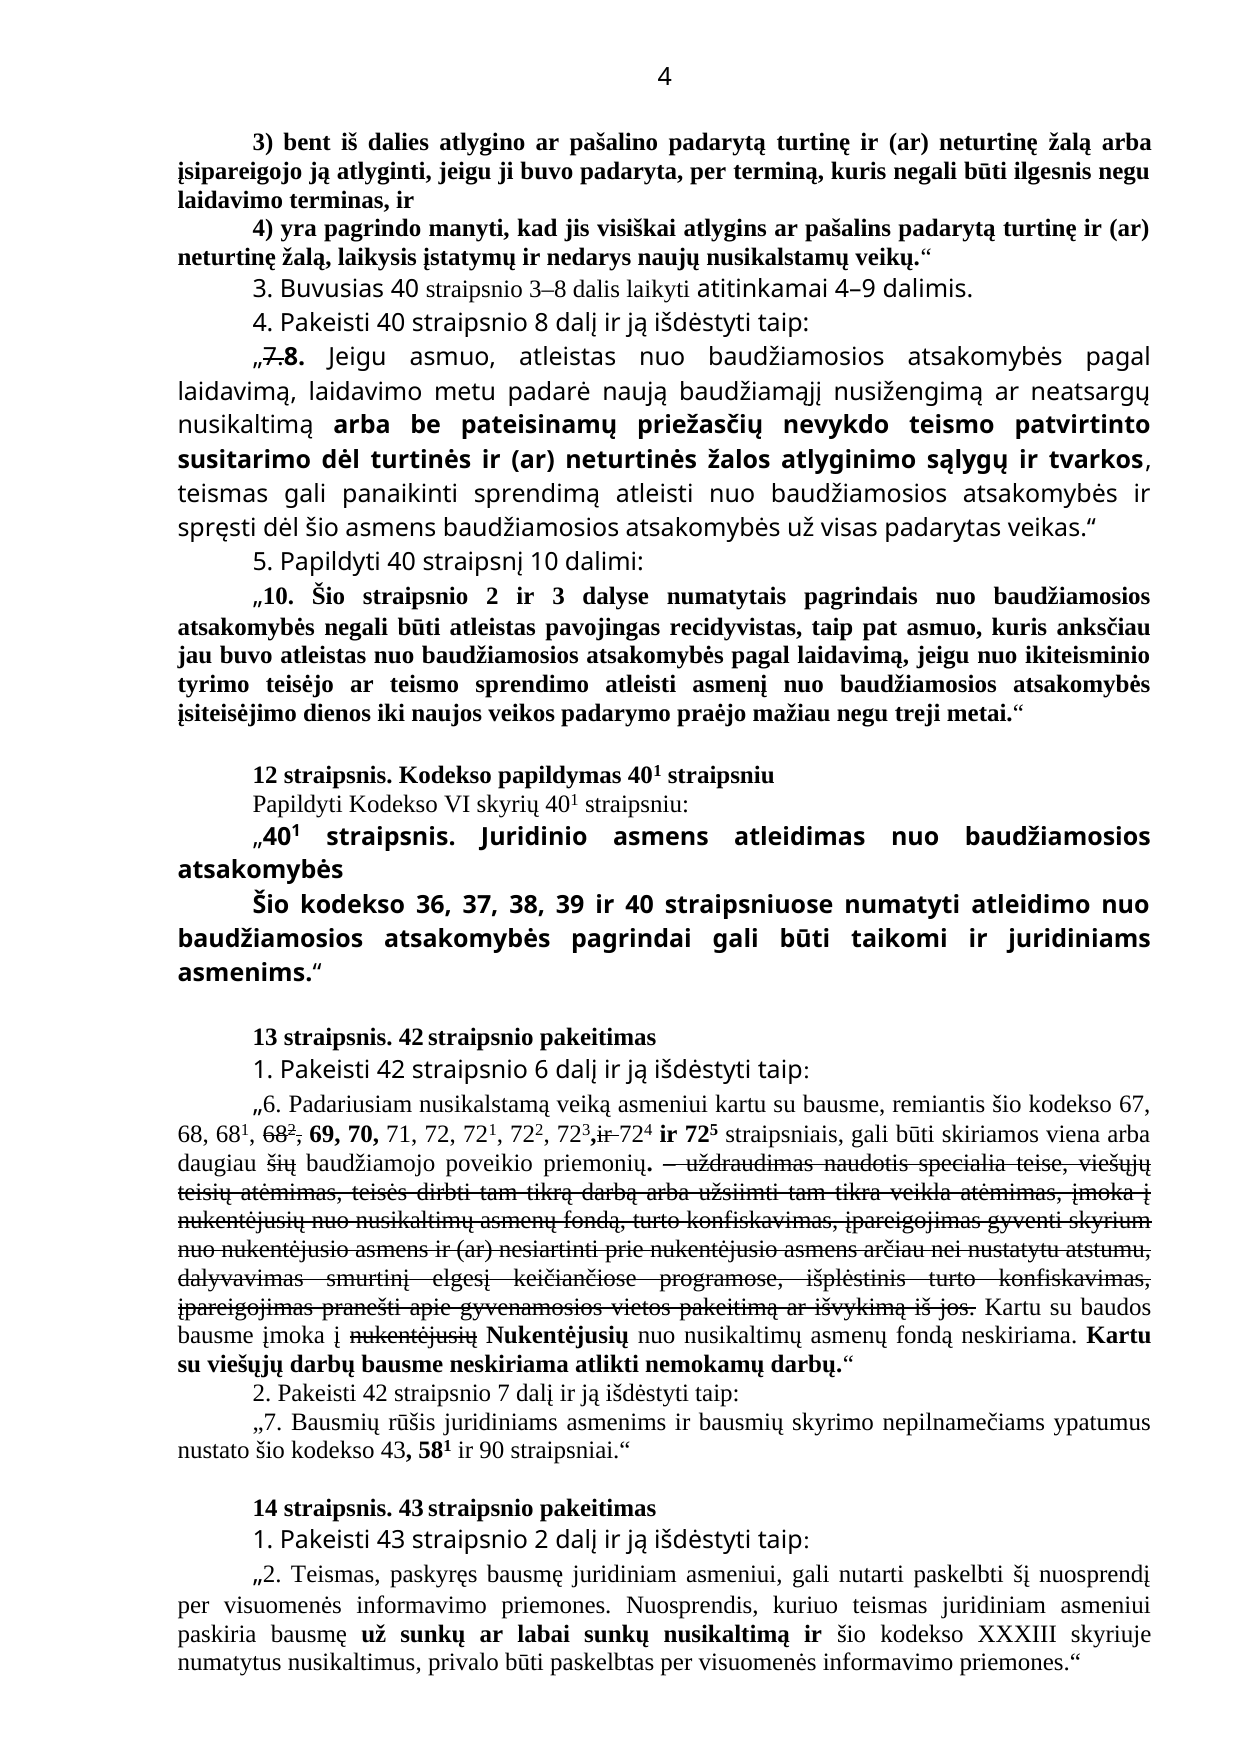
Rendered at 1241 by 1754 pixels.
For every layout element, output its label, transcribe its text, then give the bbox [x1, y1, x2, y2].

text 3) bent iš dalies atlygino ar pašalino padarytą turtinę ir (ar) neturtinę žalą arba įsipareigojo ją atlyginti, jeigu ji buvo padaryta, per terminą, kuris negali būti ilgesnis negu laidavimo terminas, ir [177, 127, 1152, 213]
text Papildyti Kodekso VI skyrių 401 straipsniu: [177, 789, 1152, 818]
text 2. Pakeisti 42 straipsnio 7 dalį ir ją išdėstyti taip: [177, 1378, 1152, 1407]
text 1. Pakeisti 42 straipsnio 6 dalį ir ją išdėstyti taip: [177, 1051, 1152, 1085]
text „401 straipsnis. Juridinio asmens atleidimas nuo baudžiamosios atsakomybės [177, 818, 1152, 886]
text „10. Šio straipsnio 2 ir 3 dalyse numatytais pagrindais nuo baudžiamosios atsakomybės negali būti atleistas pavojingas recidyvistas, taip pat asmuo, kuris anksčiau jau buvo atleistas nuo baudžiamosios atsakomybės pagal laidavimą, jeigu nuo ikiteisminio tyrimo teisėjo ar teismo sprendimo atleisti asmenį nuo baudžiamosios atsakomybės įsiteisėjimo dienos iki naujos veikos padarymo praėjo mažiau negu treji metai.“ [177, 577, 1152, 727]
text 4. Pakeisti 40 straipsnio 8 dalį ir ją išdėstyti taip: [177, 305, 1152, 339]
text 12 straipsnis. Kodekso papildymas 401 straipsniu [177, 761, 1152, 789]
text „7. Bausmių rūšis juridiniams asmenims ir bausmių skyrimo nepilnamečiams ypatumus nustato šio kodekso 43, 581 ir 90 straipsniai.“ [177, 1407, 1152, 1464]
text 13 straipsnis. 42 straipsnio pakeitimas [177, 1022, 1152, 1051]
text 14 straipsnis. 43 straipsnio pakeitimas [177, 1493, 1152, 1522]
text 1. Pakeisti 43 straipsnio 2 dalį ir ją išdėstyti taip: [177, 1522, 1152, 1556]
text „6. Padariusiam nusikalstamą veiką asmeniui kartu su bausme, remiantis šio kodekso 67, 68, 681, 682, 69, 70, 71, 72, 721, 722, 723,ir 724 ir 725 straipsniais, gali būti skiriamos viena arba daugiau šių baudžiamojo poveikio priemonių. – uždraudimas naudotis specialia teise, viešųjų teisių atėmimas, teisės dirbti tam tikrą darbą arba užsiimti tam tikra veikla atėmimas, įmoka į nukentėjusių nuo nusikaltimų asmenų fondą, turto konfiskavimas, įpareigojimas gyventi skyrium nuo nukentėjusio asmens ir (ar) nesiartinti prie nukentėjusio asmens arčiau nei nustatytu atstumu, dalyvavimas smurtinį elgesį keičiančiose programose, išplėstinis turto konfiskavimas, įpareigojimas pranešti apie gyvenamosios vietos pakeitimą ar išvykimą iš jos. Kartu su baudos bausme įmoka į nukentėjusių Nukentėjusių nuo nusikaltimų asmenų fondą neskiriama. Kartu su viešųjų darbų bausme neskiriama atlikti nemokamų darbų.“ [177, 1222, 1152, 1378]
text Šio kodekso 36, 37, 38, 39 ir 40 straipsniuose numatyti atleidimo nuo baudžiamosios atsakomybės pagrindai gali būti taikomi ir juridiniams asmenims.“ [177, 886, 1152, 988]
text „2. Teismas, paskyręs bausmę juridiniam asmeniui, gali nutarti paskelbti šį nuosprendį per visuomenės informavimo priemones. Nuosprendis, kuriuo teismas juridiniam asmeniui paskiria bausmę už sunkų ar labai sunkų nusikaltimą ir šio kodekso XXXIII skyriuje numatytus nusikaltimus, privalo būti paskelbtas per visuomenės informavimo priemones.“ [177, 1556, 1152, 1676]
text 4) yra pagrindo manyti, kad jis visiškai atlygins ar pašalins padarytą turtinę ir (ar) neturtinę žalą, laikysis įstatymų ir nedarys naujų nusikalstamų veikų.“ [177, 213, 1152, 271]
text „7.8. Jeigu asmuo, atleistas nuo baudžiamosios atsakomybės pagal laidavimą, laidavimo metu padarė naują baudžiamąjį nusižengimą ar neatsargų nusikaltimą arba be pateisinamų priežasčių nevykdo teismo patvirtinto susitarimo dėl turtinės ir (ar) neturtinės žalos atlyginimo sąlygų ir tvarkos, teismas gali panaikinti sprendimą atleisti nuo baudžiamosios atsakomybės ir spręsti dėl šio asmens baudžiamosios atsakomybės už visas padarytas veikas.“ [177, 339, 1152, 543]
text „6. Padariusiam nusikalstamą veiką asmeniui kartu su bausme, remiantis šio kodekso 67, 68, 681, 682, 69, 70, 71, 72, 721, 722, 723,ir 724 ir 725 straipsniais, gali būti skiriamos viena arba daugiau šių baudžiamojo poveikio priemonių. – uždraudimas naudotis specialia teise, viešųjų teisių atėmimas, teisės dirbti tam tikrą darbą arba užsiimti tam tikra veikla atėmimas, įmoka į nukentėjusių nuo nusikaltimų asmenų fondą, turto konfiskavimas, įpareigojimas gyventi skyrium nuo nukentėjusio asmens ir (ar) nesiartinti prie nukentėjusio asmens arčiau nei nustatytu atstumu, dalyvavimas smurtinį elgesį keičiančiose programose, išplėstinis turto konfiskavimas, įpareigojimas pranešti apie gyvenamosios vietos pakeitimą ar išvykimą iš jos. Kartu su baudos bausme įmoka į nukentėjusių Nukentėjusių nuo nusikaltimų asmenų fondą neskiriama. Kartu su viešųjų darbų bausme neskiriama atlikti nemokamų darbų.“ [177, 1085, 1152, 1221]
text 5. Papildyti 40 straipsnį 10 dalimi: [177, 543, 1152, 577]
text 3. Buvusias 40 straipsnio 3–8 dalis laikyti atitinkamai 4–9 dalimis. [177, 271, 1152, 305]
